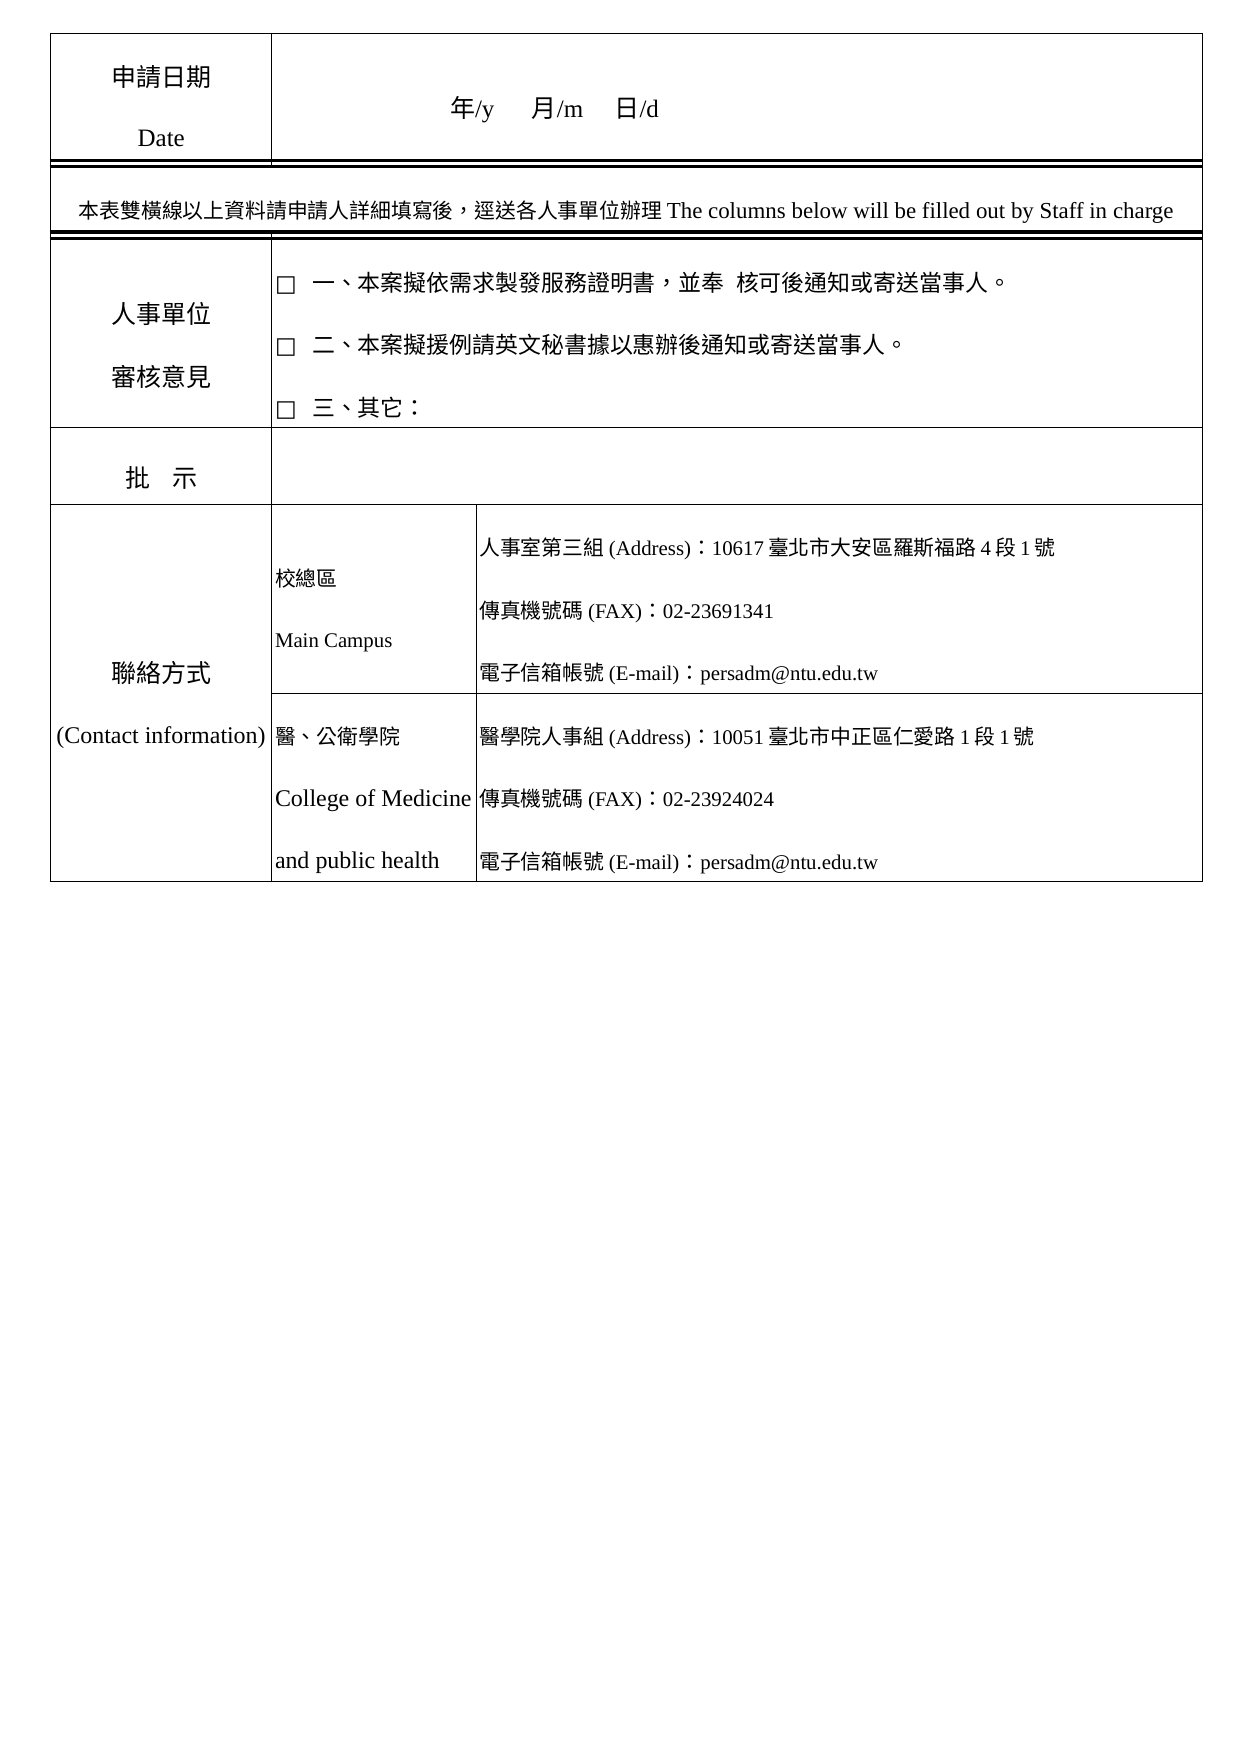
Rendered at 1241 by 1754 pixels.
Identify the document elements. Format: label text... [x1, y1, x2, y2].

table_cell 聯絡方式 (Contact information) [51, 505, 271, 881]
table_cell 本表雙橫線以上資料請申請人詳細填寫後，逕送各人事單位辦理 The columns below will be filled out by Staff in charge [51, 168, 1202, 230]
table_cell 批 示 [51, 428, 271, 504]
table_cell 醫學院人事組 (Address)：10051臺北市中正區仁愛路1段1號 傳真機號碼 (FAX)：02-23924024 電子信箱帳號 (E-mail)：persadm@ntu.edu.tw [477, 694, 1202, 881]
table_cell 人事單位 審核意見 [51, 240, 271, 427]
table_cell [272, 428, 1202, 504]
table_cell 醫、公衛學院 College of Medicine and public health [272, 694, 476, 881]
table_cell 一、本案擬依需求製發服務證明書，並奉 核可後通知或寄送當事人。 二、本案擬援例請英文秘書據以惠辦後通知或寄送當事人。 三、其它： [272, 240, 1202, 427]
table_cell 人事室第三組 (Address)：10617臺北市大安區羅斯福路4段1號 傳真機號碼 (FAX)：02-23691341 電子信箱帳號 (E-mail)：persadm@ntu.edu.tw [477, 505, 1202, 692]
table_cell 校總區 Main Campus [272, 505, 476, 692]
table_cell 年/y 月/m 日/d [272, 34, 1202, 158]
table_cell 申請日期 Date [51, 34, 271, 158]
